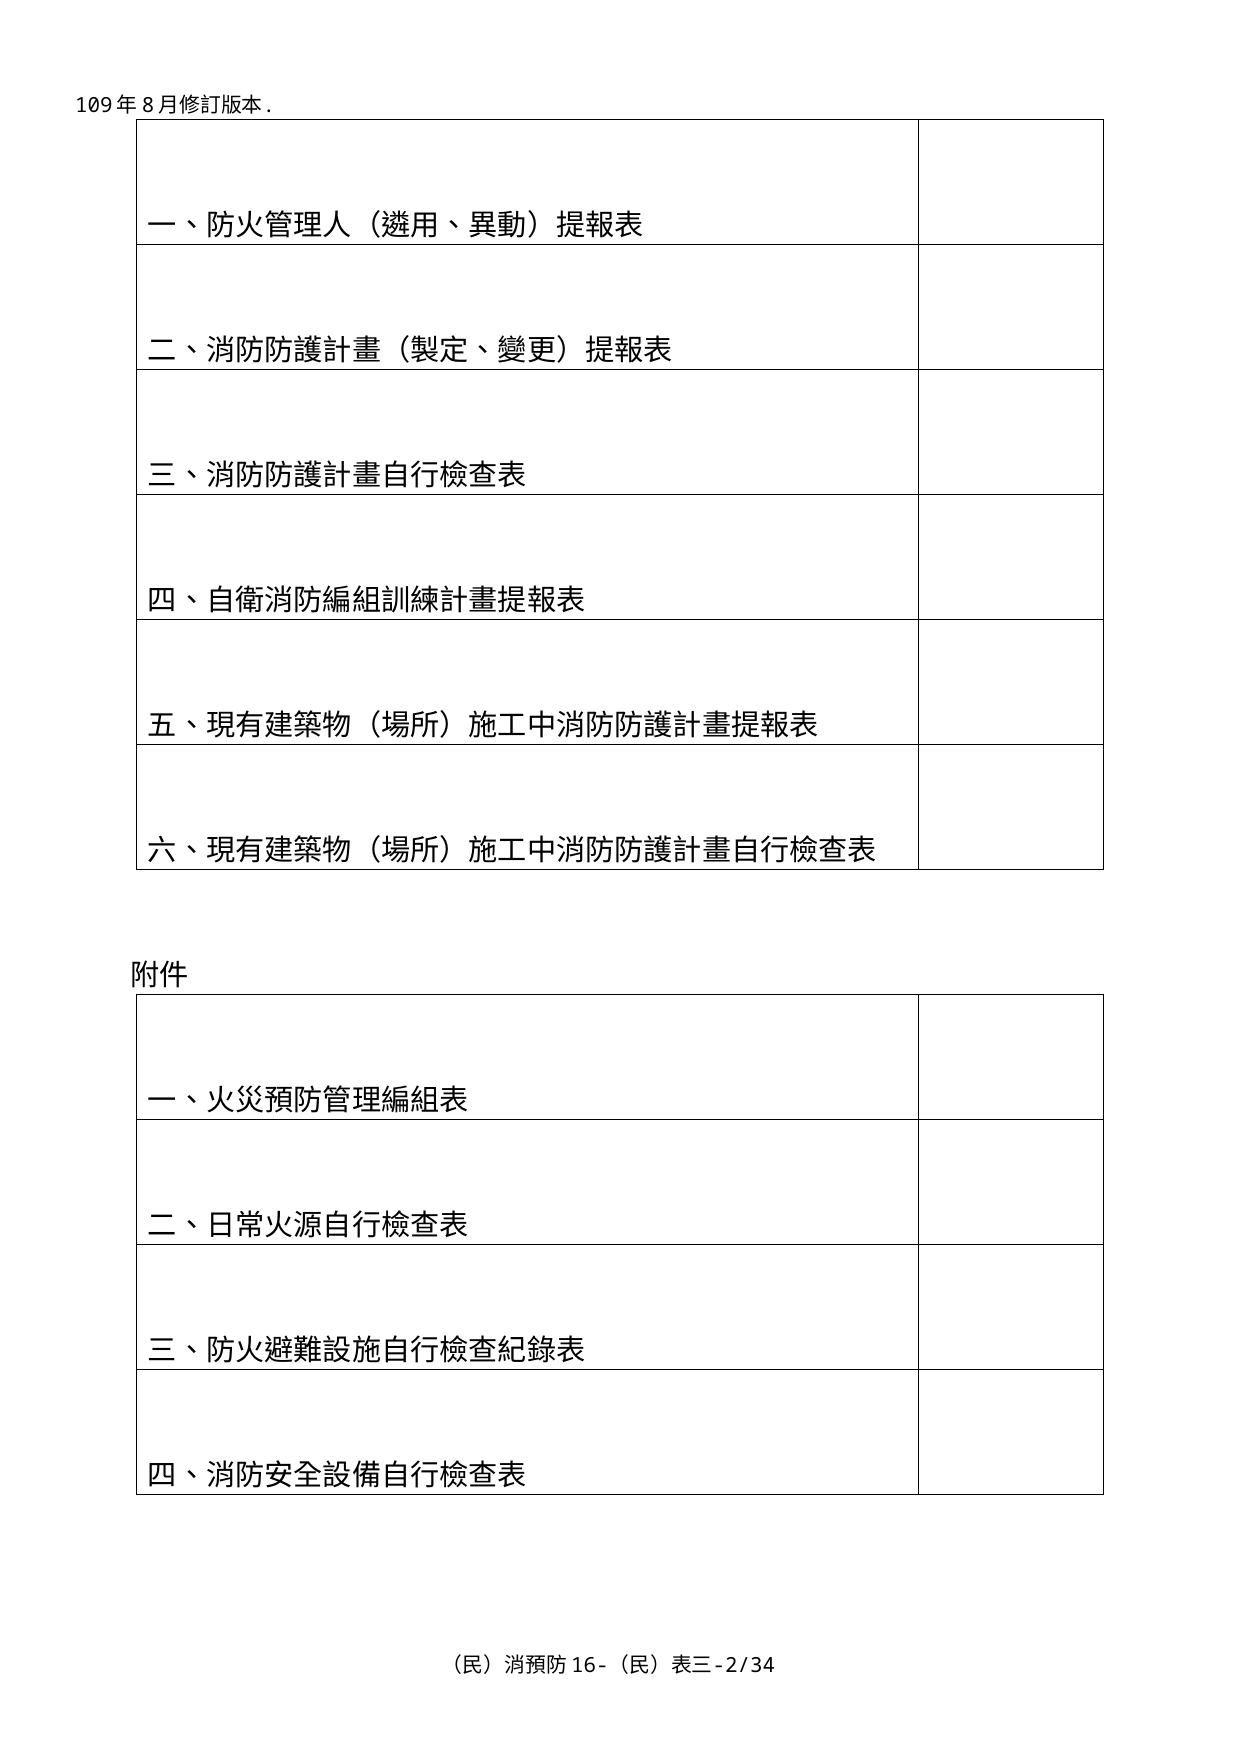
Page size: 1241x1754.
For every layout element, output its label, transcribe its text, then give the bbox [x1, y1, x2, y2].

table_cell [919, 1370, 1103, 1494]
table_cell 五、現有建築物（場所）施工中消防防護計畫提報表 [137, 620, 918, 744]
table_cell [919, 620, 1103, 744]
table_cell 二、日常火源自行檢查表 [137, 1120, 918, 1244]
text 附件 [37, 931, 1165, 994]
table_header 一、防火管理人（遴用、異動）提報表 [137, 120, 918, 244]
table_cell 四、消防安全設備自行檢查表 [137, 1370, 918, 1494]
table_cell [919, 245, 1103, 369]
table_cell [919, 1120, 1103, 1244]
table_cell [919, 1245, 1103, 1369]
table_header [919, 995, 1103, 1119]
table_cell 二、消防防護計畫（製定、變更）提報表 [137, 245, 918, 369]
table_header [919, 120, 1103, 244]
table_header 一、火災預防管理編組表 [137, 995, 918, 1119]
table_cell [919, 370, 1103, 494]
table_cell 三、防火避難設施自行檢查紀錄表 [137, 1245, 918, 1369]
table_cell [919, 745, 1103, 869]
table_cell [919, 495, 1103, 619]
table_cell 三、消防防護計畫自行檢查表 [137, 370, 918, 494]
table_cell 六、現有建築物（場所）施工中消防防護計畫自行檢查表 [137, 745, 918, 869]
table_cell 四、自衛消防編組訓練計畫提報表 [137, 495, 918, 619]
